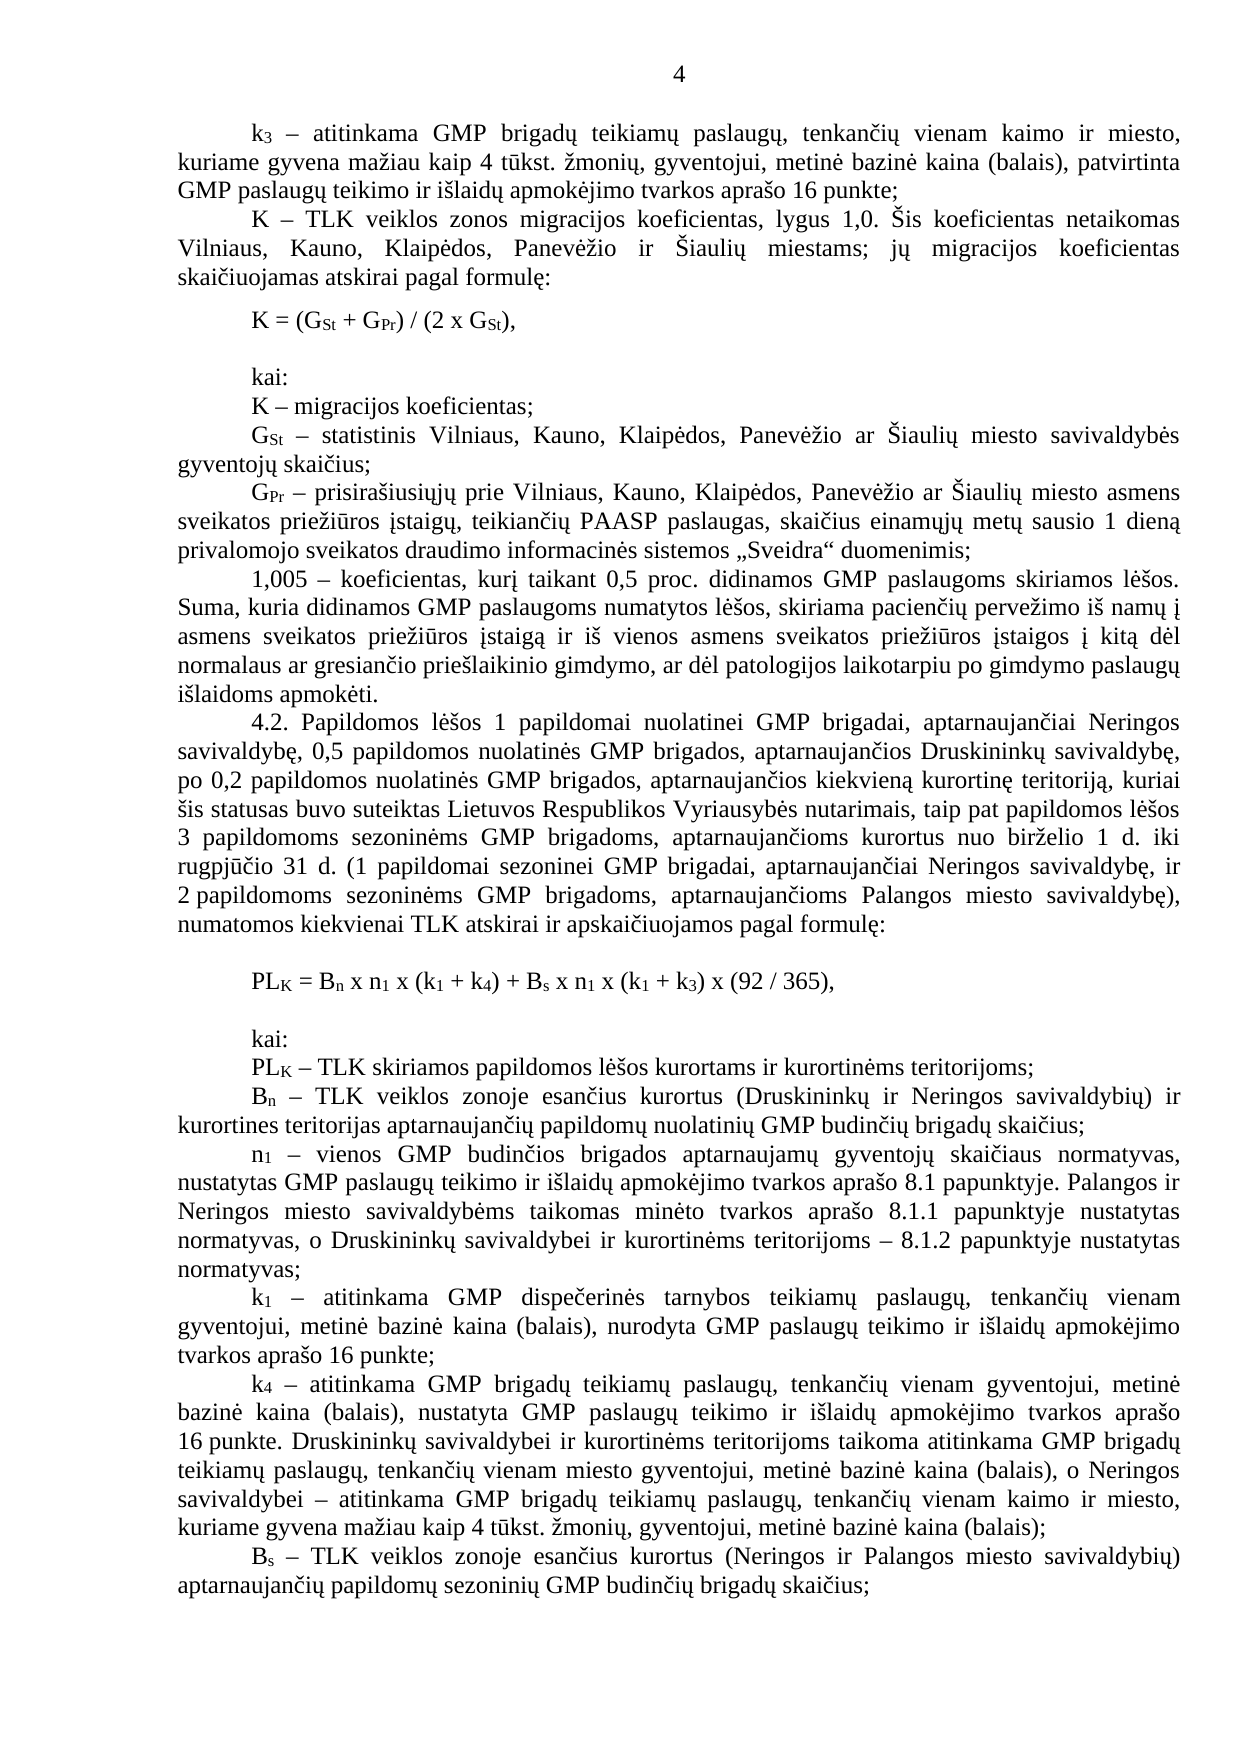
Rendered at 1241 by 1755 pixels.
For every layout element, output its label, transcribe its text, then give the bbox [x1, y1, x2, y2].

text Bs – TLK veiklos zonoje esančius kurortus (Neringos ir Palangos miesto savivaldybių) aptarnaujančių papildomų sezoninių GMP budinčių brigadų skaičius; [177, 1541, 1181, 1599]
text kai: [177, 362, 1181, 391]
text k3 – atitinkama GMP brigadų teikiamų paslaugų, tenkančių vienam kaimo ir miesto, kuriame gyvena mažiau kaip 4 tūkst. žmonių, gyventojui, metinė bazinė kaina (balais), patvirtinta GMP paslaugų teikimo ir išlaidų apmokėjimo tvarkos aprašo 16 punkte; [177, 118, 1181, 204]
text Bn – TLK veiklos zonoje esančius kurortus (Druskininkų ir Neringos savivaldybių) ir kurortines teritorijas aptarnaujančių papildomų nuolatinių GMP budinčių brigadų skaičius; [177, 1081, 1181, 1139]
text GSt – statistinis Vilniaus, Kauno, Klaipėdos, Panevėžio ar Šiaulių miesto savivaldybės gyventojų skaičius; [177, 420, 1181, 477]
text PLK = Bn x n1 x (k1 + k4) + Bs x n1 x (k1 + k3) x (92 / 365), [177, 966, 1181, 995]
text K = (GSt + GPr) / (2 x GSt), [177, 305, 1181, 334]
text PLK – TLK skiriamos papildomos lėšos kurortams ir kurortinėms teritorijoms; [177, 1052, 1181, 1081]
text k1 – atitinkama GMP dispečerinės tarnybos teikiamų paslaugų, tenkančių vienam gyventojui, metinė bazinė kaina (balais), nurodyta GMP paslaugų teikimo ir išlaidų apmokėjimo tvarkos aprašo 16 punkte; [177, 1282, 1181, 1369]
text 4.2. Papildomos lėšos 1 papildomai nuolatinei GMP brigadai, aptarnaujančiai Neringos savivaldybę, 0,5 papildomos nuolatinės GMP brigados, aptarnaujančios Druskininkų savivaldybę, po 0,2 papildomos nuolatinės GMP brigados, aptarnaujančios kiekvieną kurortinę teritoriją, kuriai šis statusas buvo suteiktas Lietuvos Respublikos Vyriausybės nutarimais, taip pat papildomos lėšos 3 papildomoms sezoninėms GMP brigadoms, aptarnaujančioms kurortus nuo birželio 1 d. iki rugpjūčio 31 d. (1 papildomai sezoninei GMP brigadai, aptarnaujančiai Neringos savivaldybę, ir 2 papildomoms sezoninėms GMP brigadoms, aptarnaujančioms Palangos miesto savivaldybę), numatomos kiekvienai TLK atskirai ir apskaičiuojamos pagal formulę: [177, 707, 1181, 937]
text K – TLK veiklos zonos migracijos koeficientas, lygus 1,0. Šis koeficientas netaikomas Vilniaus, Kauno, Klaipėdos, Panevėžio ir Šiaulių miestams; jų migracijos koeficientas skaičiuojamas atskirai pagal formulę: [177, 204, 1181, 291]
text n1 – vienos GMP budinčios brigados aptarnaujamų gyventojų skaičiaus normatyvas, nustatytas GMP paslaugų teikimo ir išlaidų apmokėjimo tvarkos aprašo 8.1 papunktyje. Palangos ir Neringos miesto savivaldybėms taikomas minėto tvarkos aprašo 8.1.1 papunktyje nustatytas normatyvas, o Druskininkų savivaldybei ir kurortinėms teritorijoms – 8.1.2 papunktyje nustatytas normatyvas; [177, 1139, 1181, 1282]
text kai: [177, 1024, 1181, 1052]
text GPr – prisirašiusiųjų prie Vilniaus, Kauno, Klaipėdos, Panevėžio ar Šiaulių miesto asmens sveikatos priežiūros įstaigų, teikiančių PAASP paslaugas, skaičius einamųjų metų sausio 1 dieną privalomojo sveikatos draudimo informacinės sistemos „Sveidra“ duomenimis; [177, 477, 1181, 564]
text 1,005 – koeficientas, kurį taikant 0,5 proc. didinamos GMP paslaugoms skiriamos lėšos. Suma, kuria didinamos GMP paslaugoms numatytos lėšos, skiriama pacienčių pervežimo iš namų į asmens sveikatos priežiūros įstaigą ir iš vienos asmens sveikatos priežiūros įstaigos į kitą dėl normalaus ar gresiančio priešlaikinio gimdymo, ar dėl patologijos laikotarpiu po gimdymo paslaugų išlaidoms apmokėti. [177, 564, 1181, 707]
text k4 – atitinkama GMP brigadų teikiamų paslaugų, tenkančių vienam gyventojui, metinė bazinė kaina (balais), nustatyta GMP paslaugų teikimo ir išlaidų apmokėjimo tvarkos aprašo 16 punkte. Druskininkų savivaldybei ir kurortinėms teritorijoms taikoma atitinkama GMP brigadų teikiamų paslaugų, tenkančių vienam miesto gyventojui, metinė bazinė kaina (balais), o Neringos savivaldybei – atitinkama GMP brigadų teikiamų paslaugų, tenkančių vienam kaimo ir miesto, kuriame gyvena mažiau kaip 4 tūkst. žmonių, gyventojui, metinė bazinė kaina (balais); [177, 1369, 1181, 1541]
text K – migracijos koeficientas; [177, 391, 1181, 420]
